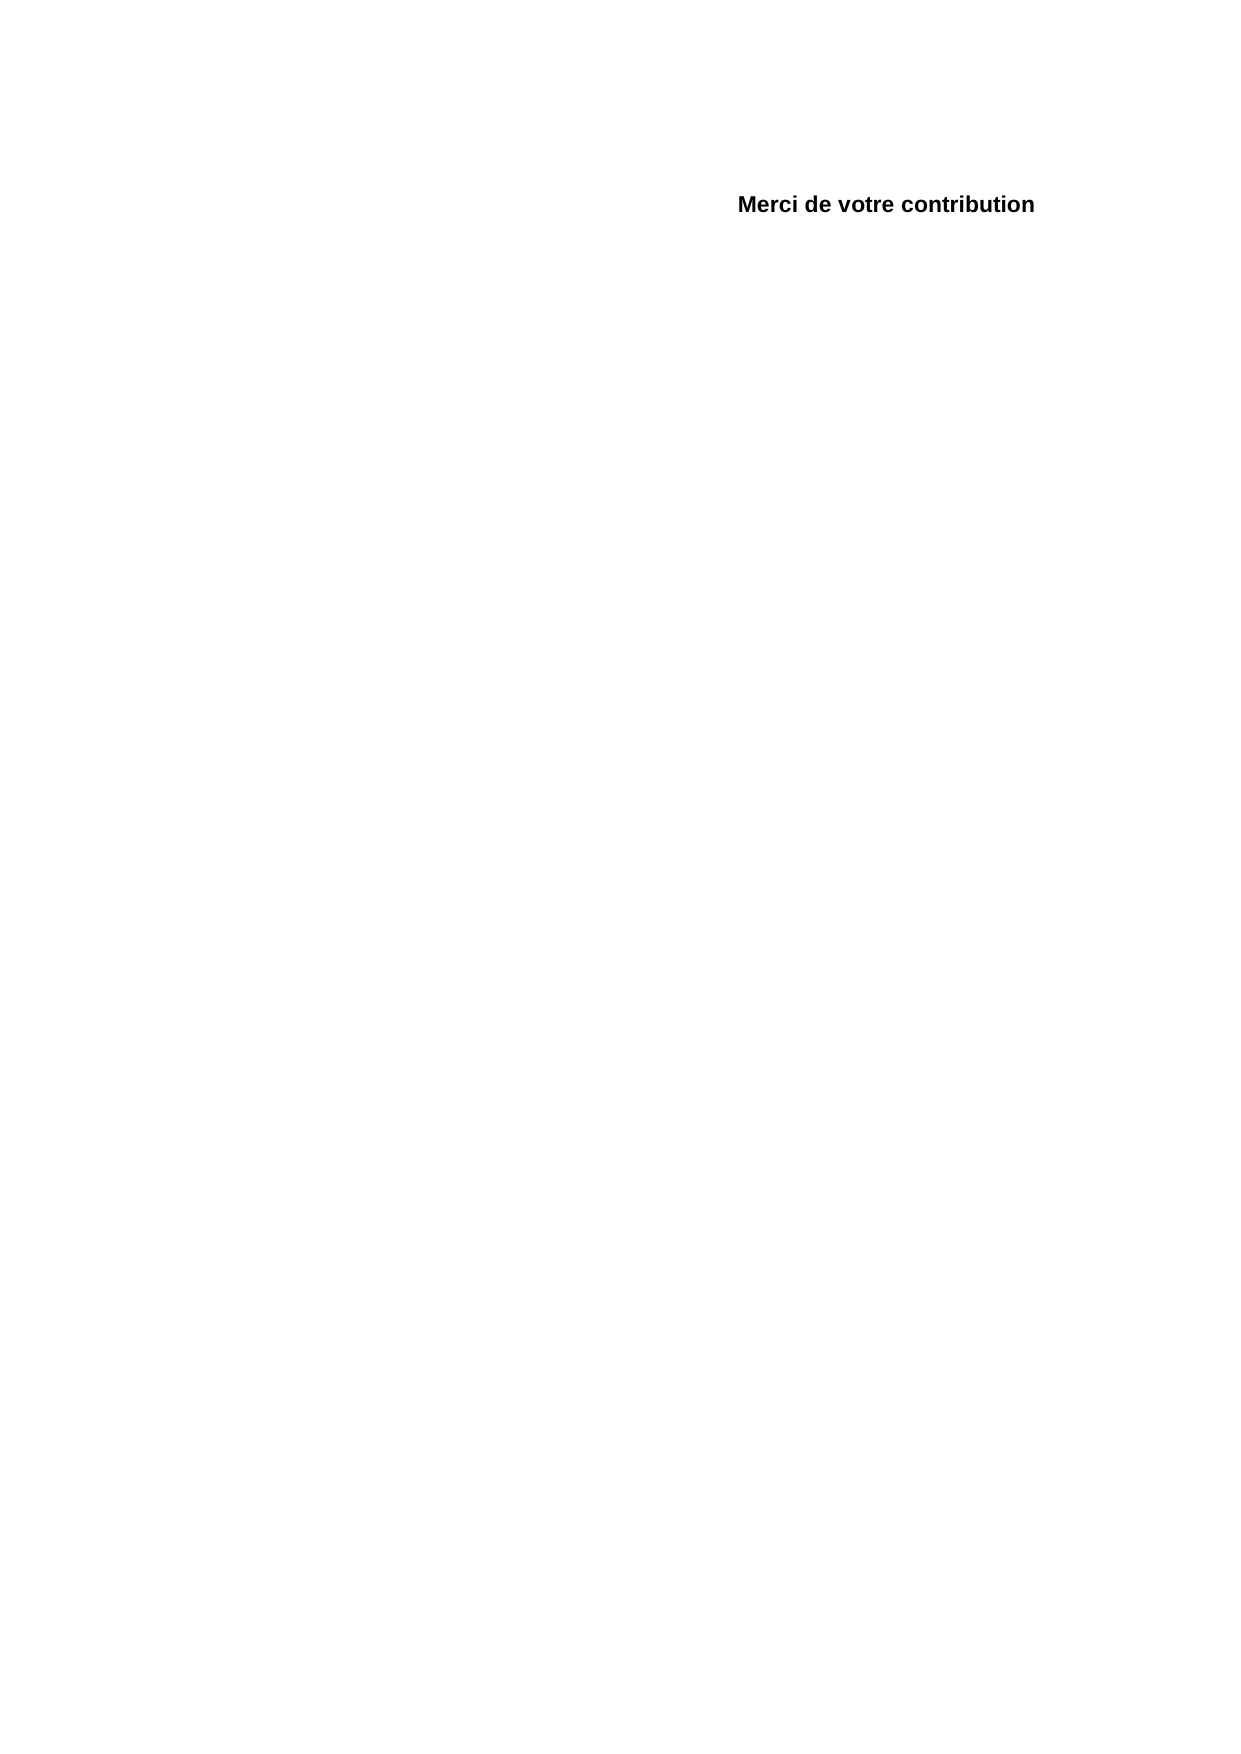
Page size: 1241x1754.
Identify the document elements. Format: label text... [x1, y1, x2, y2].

text Merci de votre contribution [148, 191, 1093, 218]
